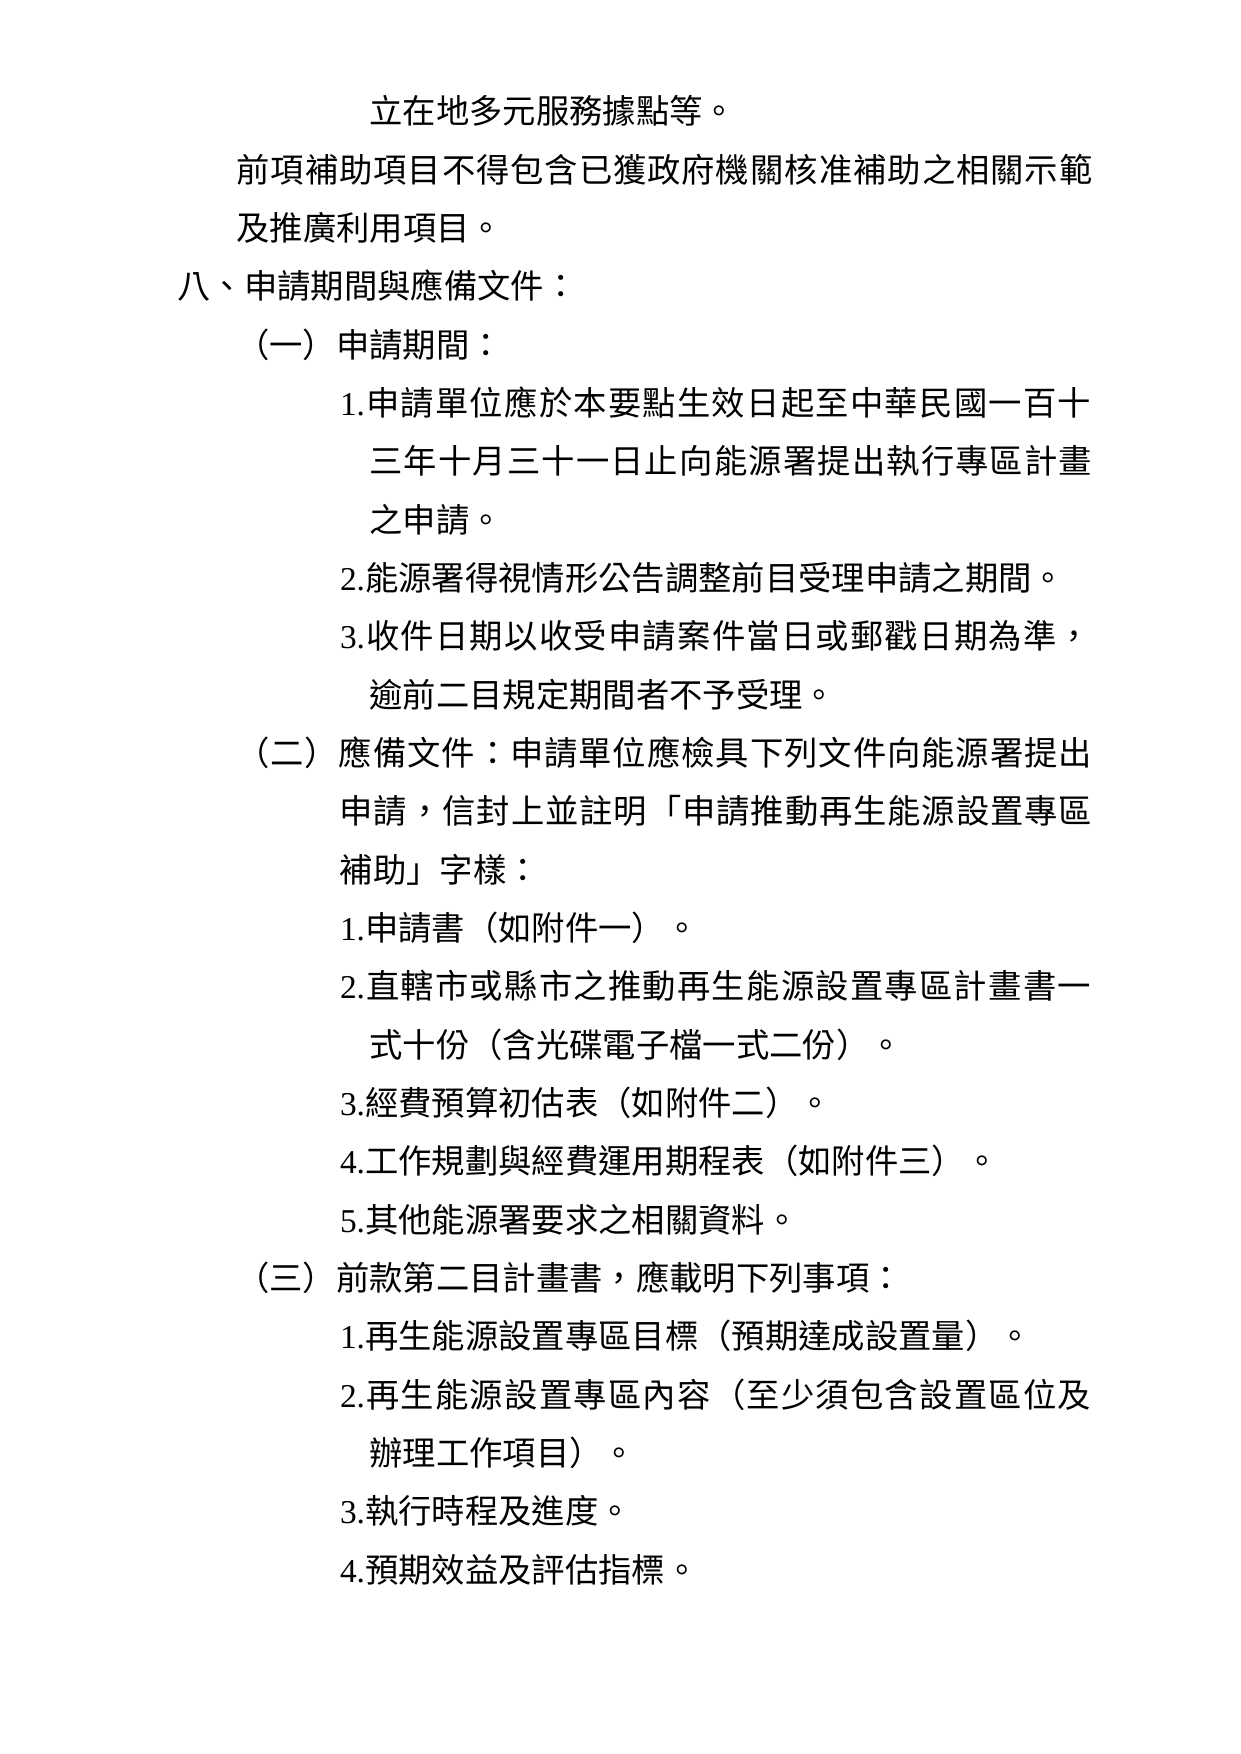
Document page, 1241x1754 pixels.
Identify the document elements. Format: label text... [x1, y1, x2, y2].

text （一）申請期間： [236, 308, 1092, 367]
text 4.預期效益及評估指標。 [340, 1533, 1092, 1592]
text 1.再生能源設置專區目標（預期達成設置量）。 [340, 1300, 1092, 1358]
text 1.申請單位應於本要點生效日起至中華民國一百十三年十月三十一日止向能源署提出執行專區計畫之申請。 [340, 367, 1092, 542]
text 2.直轄市或縣市之推動再生能源設置專區計畫書一式十份（含光碟電子檔一式二份）。 [340, 950, 1092, 1067]
text 1.申請書（如附件一）。 [340, 892, 1092, 950]
text 5.其他能源署要求之相關資料。 [340, 1183, 1092, 1242]
text 3.執行時程及進度。 [340, 1475, 1092, 1533]
text 2.能源署得視情形公告調整前目受理申請之期間。 [340, 542, 1092, 600]
text 3.完善再生能源設置之相關推動工作：得包含再生能源設置種類與分期目標規劃、辦理利害關係人（含申設者、輸配電業、土地所有人、當地民眾、民間團體或部落等）溝通協調會議、辦理招商引資工作、辦理太陽光電環境與社會檢核工作及成立在地多元服務據點等。 [340, 75, 1092, 133]
text （三）前款第二目計畫書，應載明下列事項： [236, 1242, 1092, 1300]
text （二）應備文件：申請單位應檢具下列文件向能源署提出申請，信封上並註明「申請推動再生能源設置專區補助」字樣： [236, 717, 1092, 892]
text 前項補助項目不得包含已獲政府機關核准補助之相關示範及推廣利用項目。 [236, 133, 1092, 250]
text 3.收件日期以收受申請案件當日或郵戳日期為準，逾前二目規定期間者不予受理。 [340, 600, 1092, 717]
text 2.再生能源設置專區內容（至少須包含設置區位及辦理工作項目）。 [340, 1358, 1092, 1475]
text 八、申請期間與應備文件： [177, 250, 1092, 308]
text 4.工作規劃與經費運用期程表（如附件三）。 [340, 1125, 1092, 1183]
text 3.經費預算初估表（如附件二）。 [340, 1067, 1092, 1125]
